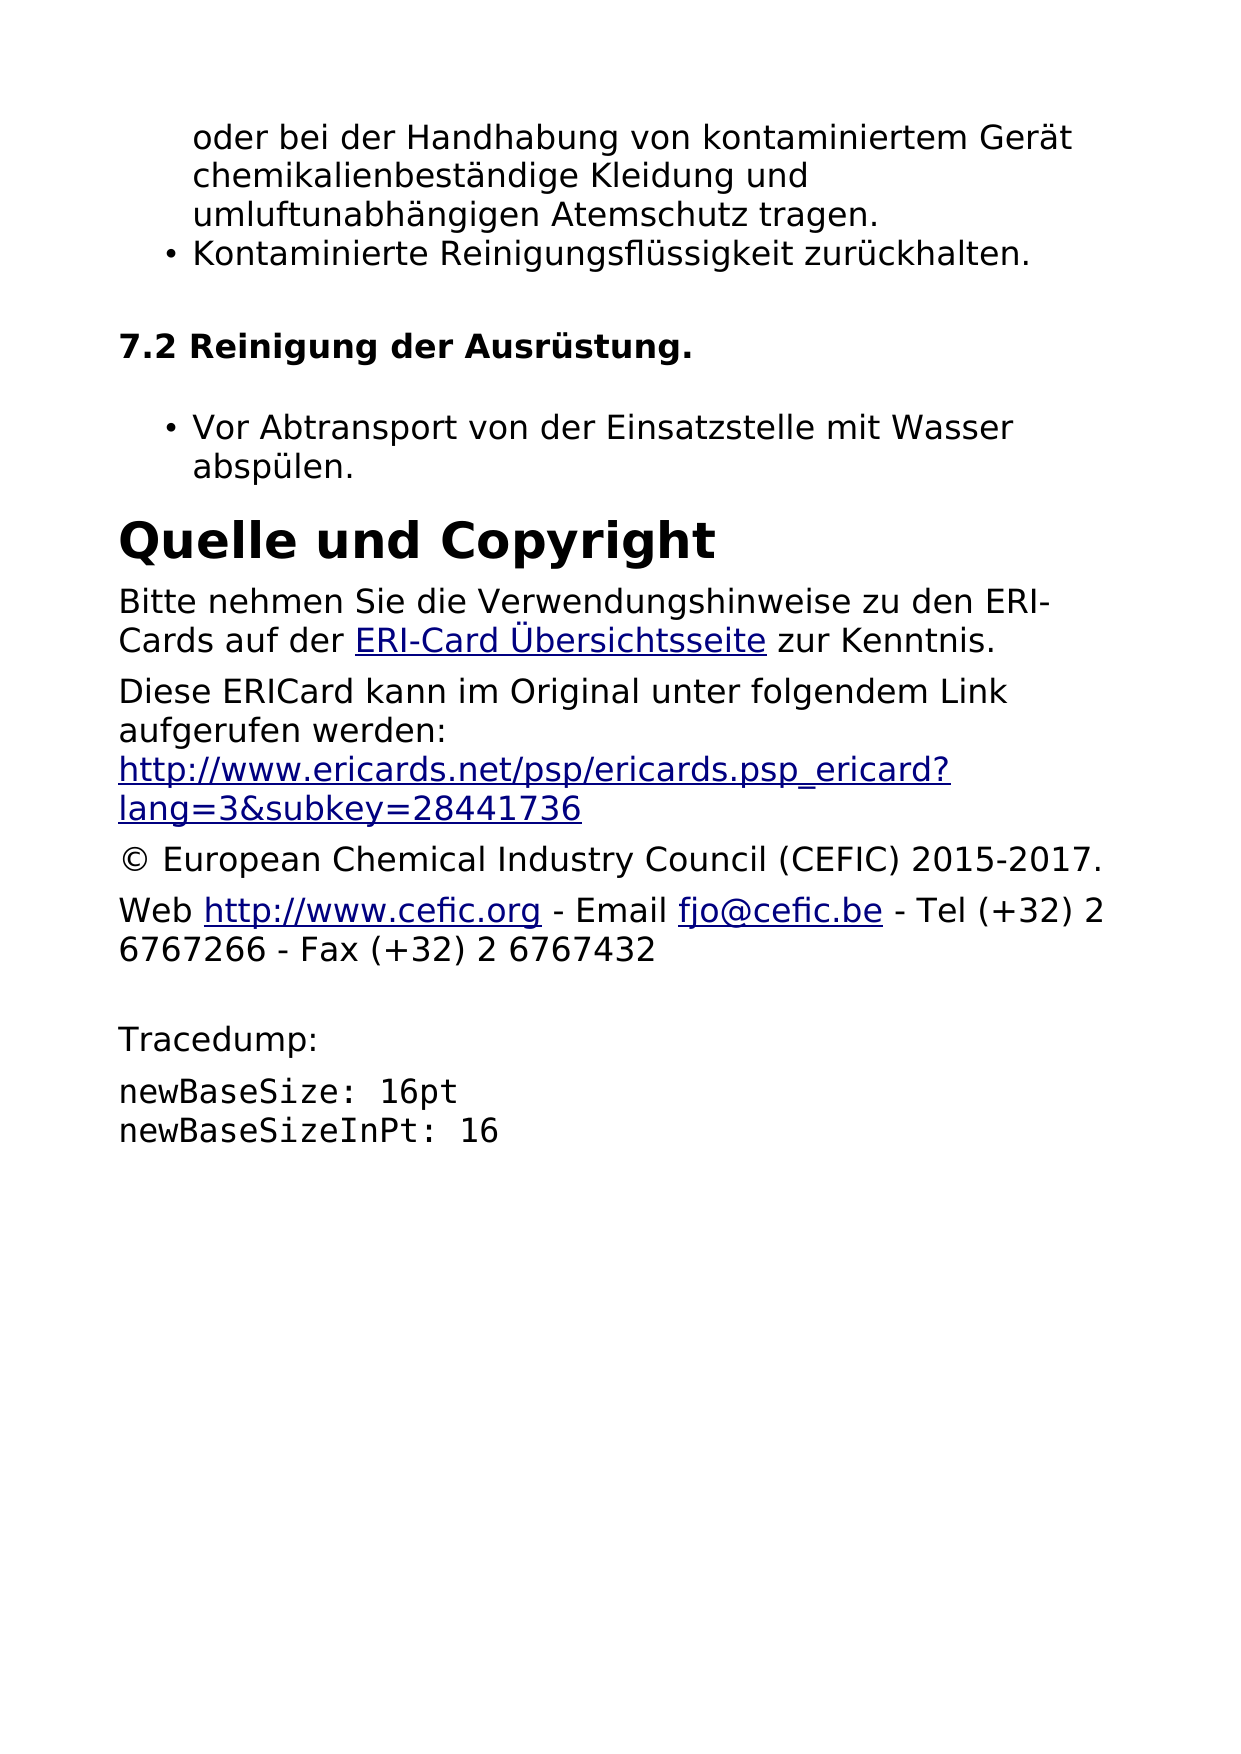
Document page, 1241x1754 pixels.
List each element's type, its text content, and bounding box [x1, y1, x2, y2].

text Web http://www.cefic.org - Email fjo@cefic.be - Tel (+32) 2 6767266 - Fax (+32) 2 6767432 [118, 892, 1122, 969]
list Vor Abtransport von der Einsatzstelle mit Wasser abspülen. [177, 409, 1122, 487]
subtitle Quelle und Copyright [118, 512, 1122, 570]
list Kontaminierte Reinigungsflüssigkeit zurückhalten. [177, 235, 1122, 273]
text newBaseSize: 16pt newBaseSizeInPt: 16 [118, 1072, 1122, 1150]
text Bitte nehmen Sie die Verwendungshinweise zu den ERI-Cards auf der ERI-Card Übersichtsseite zur Kenntnis. [118, 582, 1122, 660]
list oder bei der Handhabung von kontaminiertem Gerät chemikalienbeständige Kleidung und umluftunabhängigen Atemschutz tragen. [177, 118, 1122, 235]
text © European Chemical Industry Council (CEFIC) 2015-2017. [118, 840, 1122, 879]
subtitle 7.2 Reinigung der Ausrüstung. [118, 328, 1122, 367]
text Diese ERICard kann im Original unter folgendem Link aufgerufen werden: http://www.ericards.net/psp/ericards.psp_ericard?lang=3&subkey=28441736 [118, 672, 1122, 828]
text Tracedump: [118, 982, 1122, 1060]
